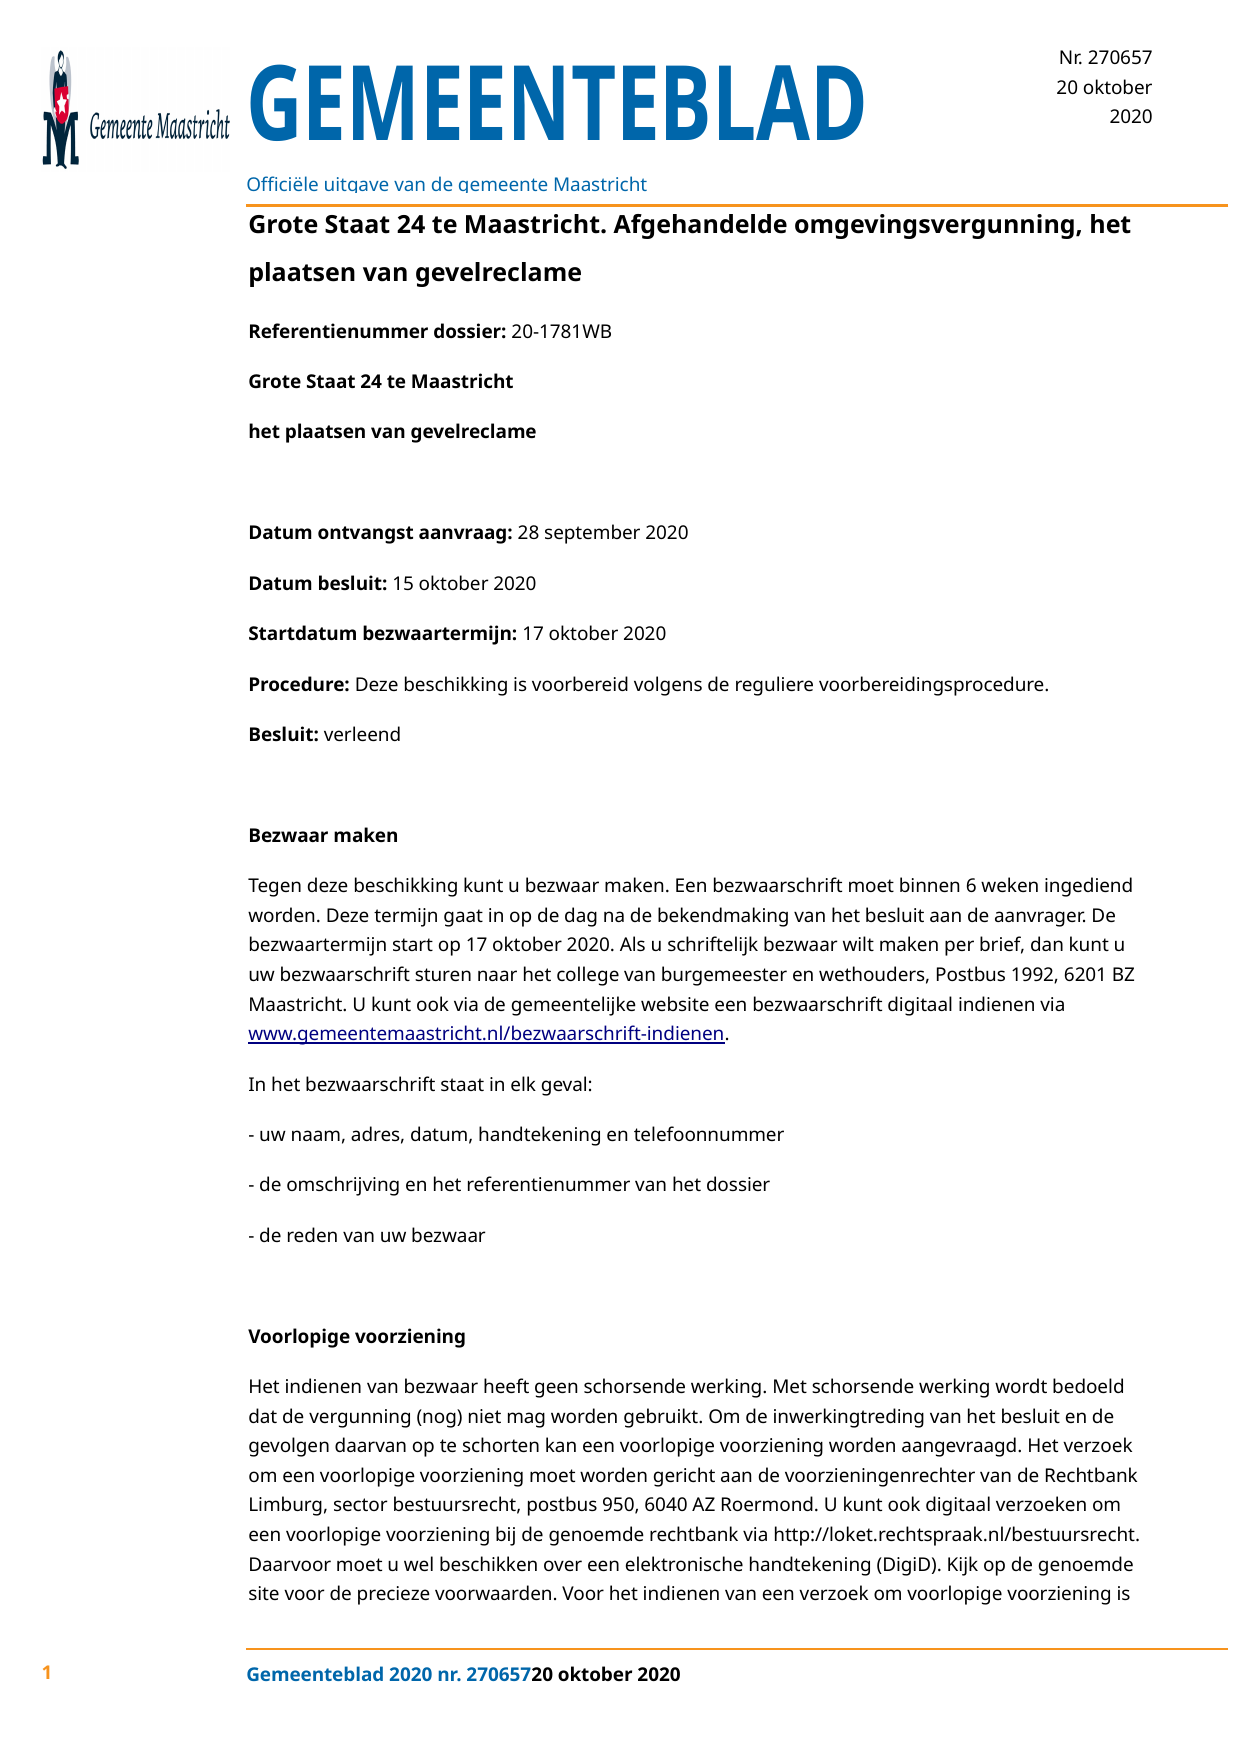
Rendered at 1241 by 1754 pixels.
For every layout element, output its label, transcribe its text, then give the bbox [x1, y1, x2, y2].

picture [41, 47, 231, 172]
text Tegen deze beschikking kunt u bezwaar maken. Een bezwaarschrift moet binnen 6 weken ingediend worden. Deze termijn gaat in op de dag na de bekendmaking van het besluit aan de aanvrager. De bezwaartermijn start op 17 oktober 2020. Als u schriftelijk bezwaar wilt maken per brief, dan kunt u uw bezwaarschrift sturen naar het college van burgemeester en wethouders, Postbus 1992, 6201 BZ Maastricht. U kunt ook via de gemeentelijke website een bezwaarschrift digitaal indienen via www.gemeentemaastricht.nl/bezwaarschrift-indienen. [248, 872, 1152, 1046]
text Startdatum bezwaartermijn: 17 oktober 2020 [248, 620, 1152, 646]
text - uw naam, adres, datum, handtekening en telefoonnummer [248, 1121, 1152, 1147]
text Het indienen van bezwaar heeft geen schorsende werking. Met schorsende werking wordt bedoeld dat de vergunning (nog) niet mag worden gebruikt. Om de inwerkingtreding van het besluit en de gevolgen daarvan op te schorten kan een voorlopige voorziening worden aangevraagd. Het verzoek om een voorlopige voorziening moet worden gericht aan de voorzieningenrechter van de Rechtbank Limburg, sector bestuursrecht, postbus 950, 6040 AZ Roermond. U kunt ook digitaal verzoeken om een voorlopige voorziening bij de genoemde rechtbank via http://loket.rechtspraak.nl/bestuursrecht. Daarvoor moet u wel beschikken over een elektronische handtekening (DigiD). Kijk op de genoemde site voor de precieze voorwaarden. Voor het indienen van een verzoek om voorlopige voorziening is [248, 1373, 1152, 1606]
text Voorlopige voorziening [248, 1323, 1152, 1349]
text Grote Staat 24 te Maastricht. Afgehandelde omgevingsvergunning, het plaatsen van gevelreclame [248, 207, 1152, 288]
text Referentienummer dossier: 20-1781WB [248, 318, 1152, 344]
text Datum besluit: 15 oktober 2020 [248, 570, 1152, 596]
text het plaatsen van gevelreclame [248, 419, 1152, 444]
text Bezwaar maken [248, 822, 1152, 848]
text In het bezwaarschrift staat in elk geval: [248, 1071, 1152, 1097]
text - de omschrijving en het referentienummer van het dossier [248, 1172, 1152, 1197]
text Grote Staat 24 te Maastricht [248, 368, 1152, 394]
text Besluit: verleend [248, 721, 1152, 747]
text Procedure: Deze beschikking is voorbereid volgens de reguliere voorbereidingsprocedure. [248, 671, 1152, 697]
text Datum ontvangst aanvraag: 28 september 2020 [248, 519, 1152, 545]
text - de reden van uw bezwaar [248, 1222, 1152, 1248]
